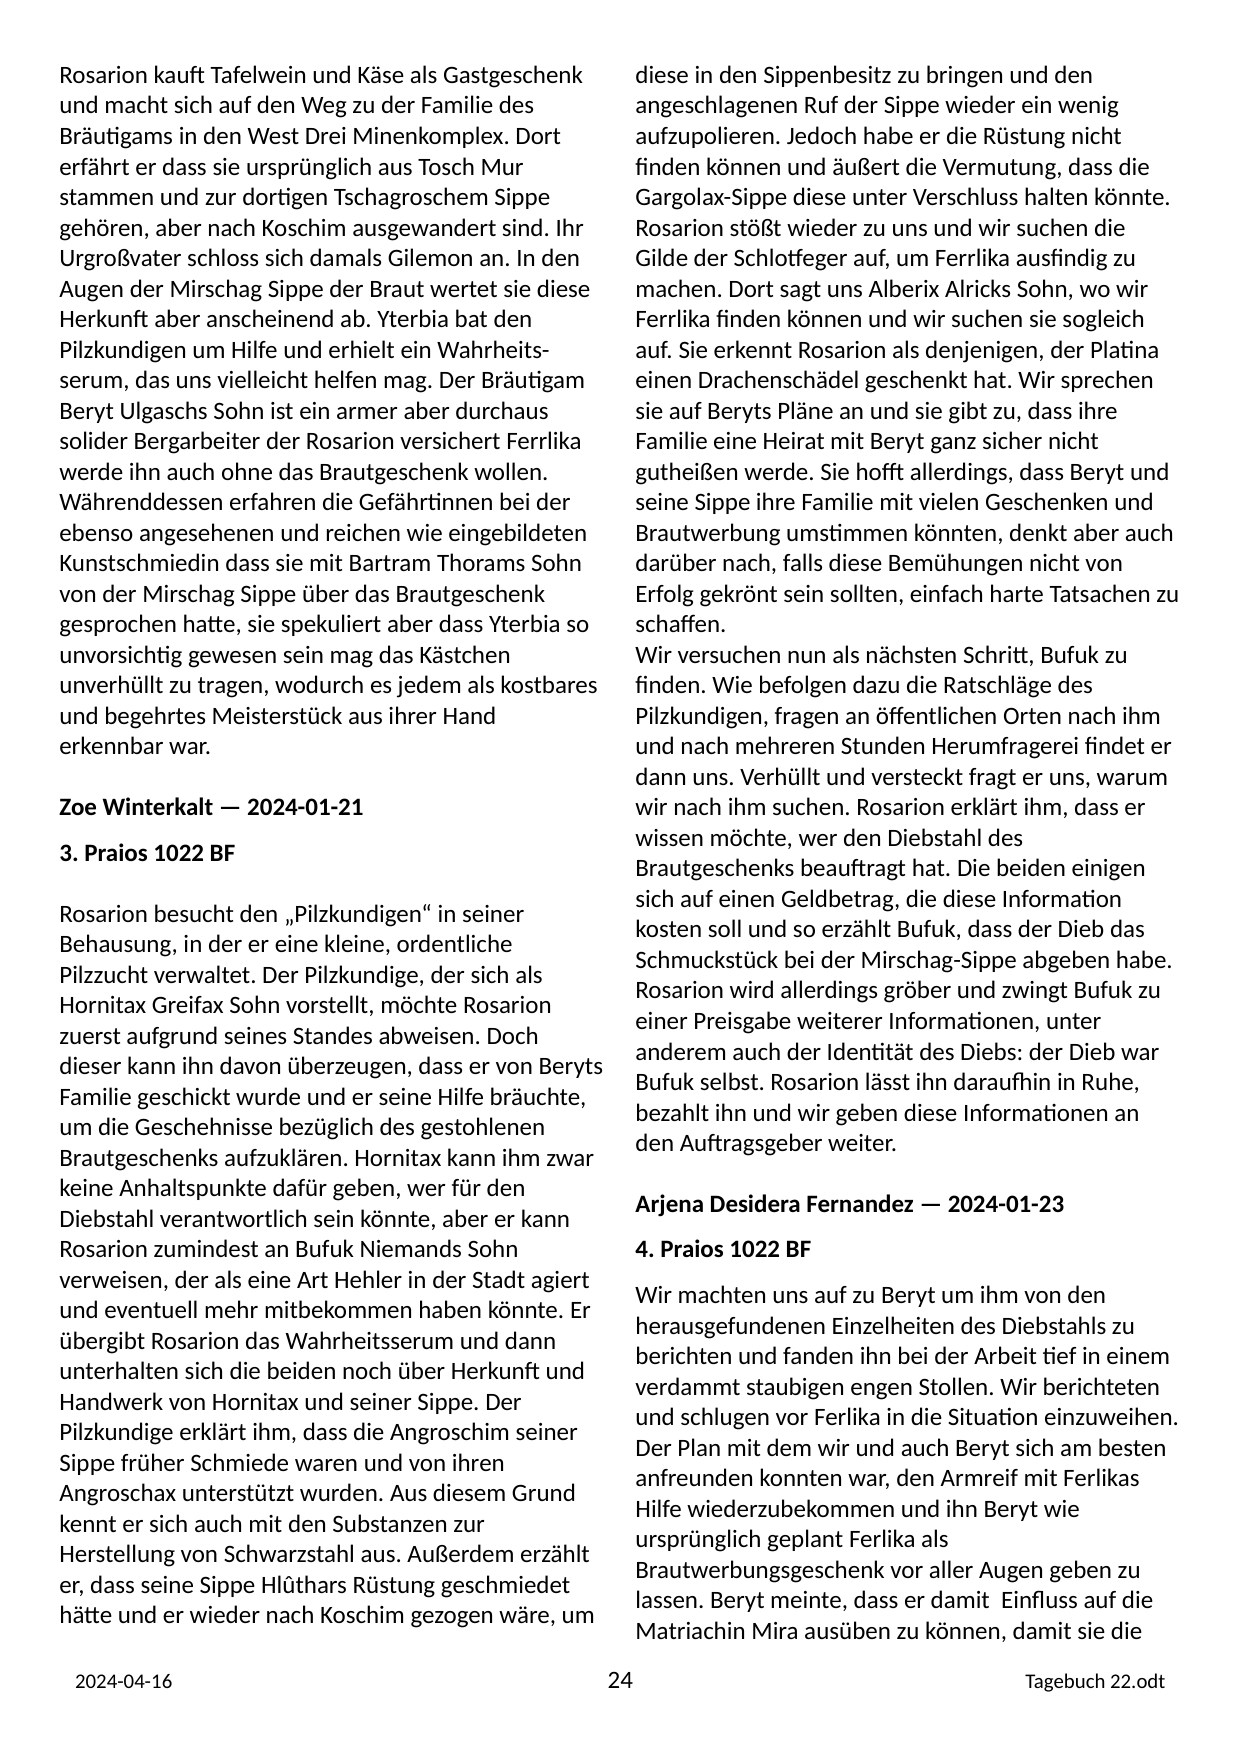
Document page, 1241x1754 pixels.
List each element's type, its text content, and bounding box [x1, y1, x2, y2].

text Wir machten uns auf zu Beryt um ihm von den herausgefundenen Einzelheiten des Diebstahls zu berichten und fanden ihn bei der Arbeit tief in einem verdammt staubigen engen Stollen. Wir berichteten und schlugen vor Ferlika in die Situation einzuweihen. Der Plan mit dem wir und auch Beryt sich am besten anfreunden konnten war, den Armreif mit Ferlikas Hilfe wiederzubekommen und ihn Beryt wie ursprünglich geplant Ferlika als Brautwerbungsgeschenk vor aller Augen geben zu lassen. Beryt meinte, dass er damit Einfluss auf die Matriachin Mira ausüben zu können, damit sie die [635, 1264, 1181, 1646]
text Rosarion stößt wieder zu uns und wir suchen die Gilde der Schlotfeger auf, um Ferrlika ausfindig zu machen. Dort sagt uns Alberix Alricks Sohn, wo wir Ferrlika finden können und wir suchen sie sogleich auf. Sie erkennt Rosarion als denjenigen, der Platina einen Drachenschädel geschenkt hat. Wir sprechen sie auf Beryts Pläne an und sie gibt zu, dass ihre Familie eine Heirat mit Beryt ganz sicher nicht gutheißen werde. Sie hofft allerdings, dass Beryt und seine Sippe ihre Familie mit vielen Geschenken und Brautwerbung umstimmen könnten, denkt aber auch darüber nach, falls diese Bemühungen nicht von Erfolg gekrönt sein sollten, einfach harte Tatsachen zu schaffen. [635, 212, 1181, 639]
text Währenddessen erfahren die Gefährtinnen bei der ebenso angesehenen und reichen wie eingebildeten Kunstschmiedin dass sie mit Bartram Thorams Sohn von der Mirschag Sippe über das Brautgeschenk gesprochen hatte, sie spekuliert aber dass Yterbia so unvorsichtig gewesen sein mag das Kästchen unverhüllt zu tragen, wodurch es jedem als kostbares und begehrtes Meisterstück aus ihrer Hand erkennbar war. [59, 486, 605, 761]
text Wir versuchen nun als nächsten Schritt, Bufuk zu finden. Wie befolgen dazu die Ratschläge des Pilzkundigen, fragen an öffentlichen Orten nach ihm und nach mehreren Stunden Herumfragerei findet er dann uns. Verhüllt und versteckt fragt er uns, warum wir nach ihm suchen. Rosarion erklärt ihm, dass er wissen möchte, wer den Diebstahl des Brautgeschenks beauftragt hat. Die beiden einigen sich auf einen Geldbetrag, die diese Information kosten soll und so erzählt Bufuk, dass der Dieb das Schmuckstück bei der Mirschag-Sippe abgeben habe. Rosarion wird allerdings gröber und zwingt Bufuk zu einer Preisgabe weiterer Informationen, unter anderem auch der Identität des Diebs: der Dieb war Bufuk selbst. Rosarion lässt ihn daraufhin in Ruhe, bezahlt ihn und wir geben diese Informationen an den Auftragsgeber weiter. [635, 639, 1181, 1158]
text 3. Praios 1022 BF [59, 837, 605, 867]
text 4. Praios 1022 BF [635, 1233, 1181, 1264]
text diese in den Sippenbesitz zu bringen und den angeschlagenen Ruf der Sippe wieder ein wenig aufzupolieren. Jedoch habe er die Rüstung nicht finden können und äußert die Vermutung, dass die Gargolax-Sippe diese unter Verschluss halten könnte. [635, 59, 1181, 212]
text Rosarion besucht den „Pilzkundigen“ in seiner Behausung, in der er eine kleine, ordentliche Pilzzucht verwaltet. Der Pilzkundige, der sich als Hornitax Greifax Sohn vorstellt, möchte Rosarion zuerst aufgrund seines Standes abweisen. Doch dieser kann ihn davon überzeugen, dass er von Beryts Familie geschickt wurde und er seine Hilfe bräuchte, um die Geschehnisse bezüglich des gestohlenen Brautgeschenks aufzuklären. Hornitax kann ihm zwar keine Anhaltspunkte dafür geben, wer für den Diebstahl verantwortlich sein könnte, aber er kann Rosarion zumindest an Bufuk Niemands Sohn verweisen, der als eine Art Hehler in der Stadt agiert und eventuell mehr mitbekommen haben könnte. Er übergibt Rosarion das Wahrheitsserum und dann unterhalten sich die beiden noch über Herkunft und Handwerk von Hornitax und seiner Sippe. Der Pilzkundige erklärt ihm, dass die Angroschim seiner Sippe früher Schmiede waren und von ihren Angroschax unterstützt wurden. Aus diesem Grund kennt er sich auch mit den Substanzen zur Herstellung von Schwarzstahl aus. Außerdem erzählt er, dass seine Sippe Hlûthars Rüstung geschmiedet hätte und er wieder nach Koschim gezogen wäre, um [59, 898, 605, 1630]
text Zoe Winterkalt — 2024-01-21 [59, 792, 605, 822]
text Rosarion kauft Tafelwein und Käse als Gastgeschenk und macht sich auf den Weg zu der Familie des Bräutigams in den West Drei Minenkomplex. Dort erfährt er dass sie ursprünglich aus Tosch Mur stammen und zur dortigen Tschagroschem Sippe gehören, aber nach Koschim ausgewandert sind. Ihr Urgroßvater schloss sich damals Gilemon an. In den Augen der Mirschag Sippe der Braut wertet sie diese Herkunft aber anscheinend ab. Yterbia bat den Pilzkundigen um Hilfe und erhielt ein Wahrheits-serum, das uns vielleicht helfen mag. Der Bräutigam Beryt Ulgaschs Sohn ist ein armer aber durchaus solider Bergarbeiter der Rosarion versichert Ferrlika werde ihn auch ohne das Brautgeschenk wollen. [59, 59, 605, 486]
text Arjena Desidera Fernandez — 2024-01-23 [635, 1188, 1181, 1219]
